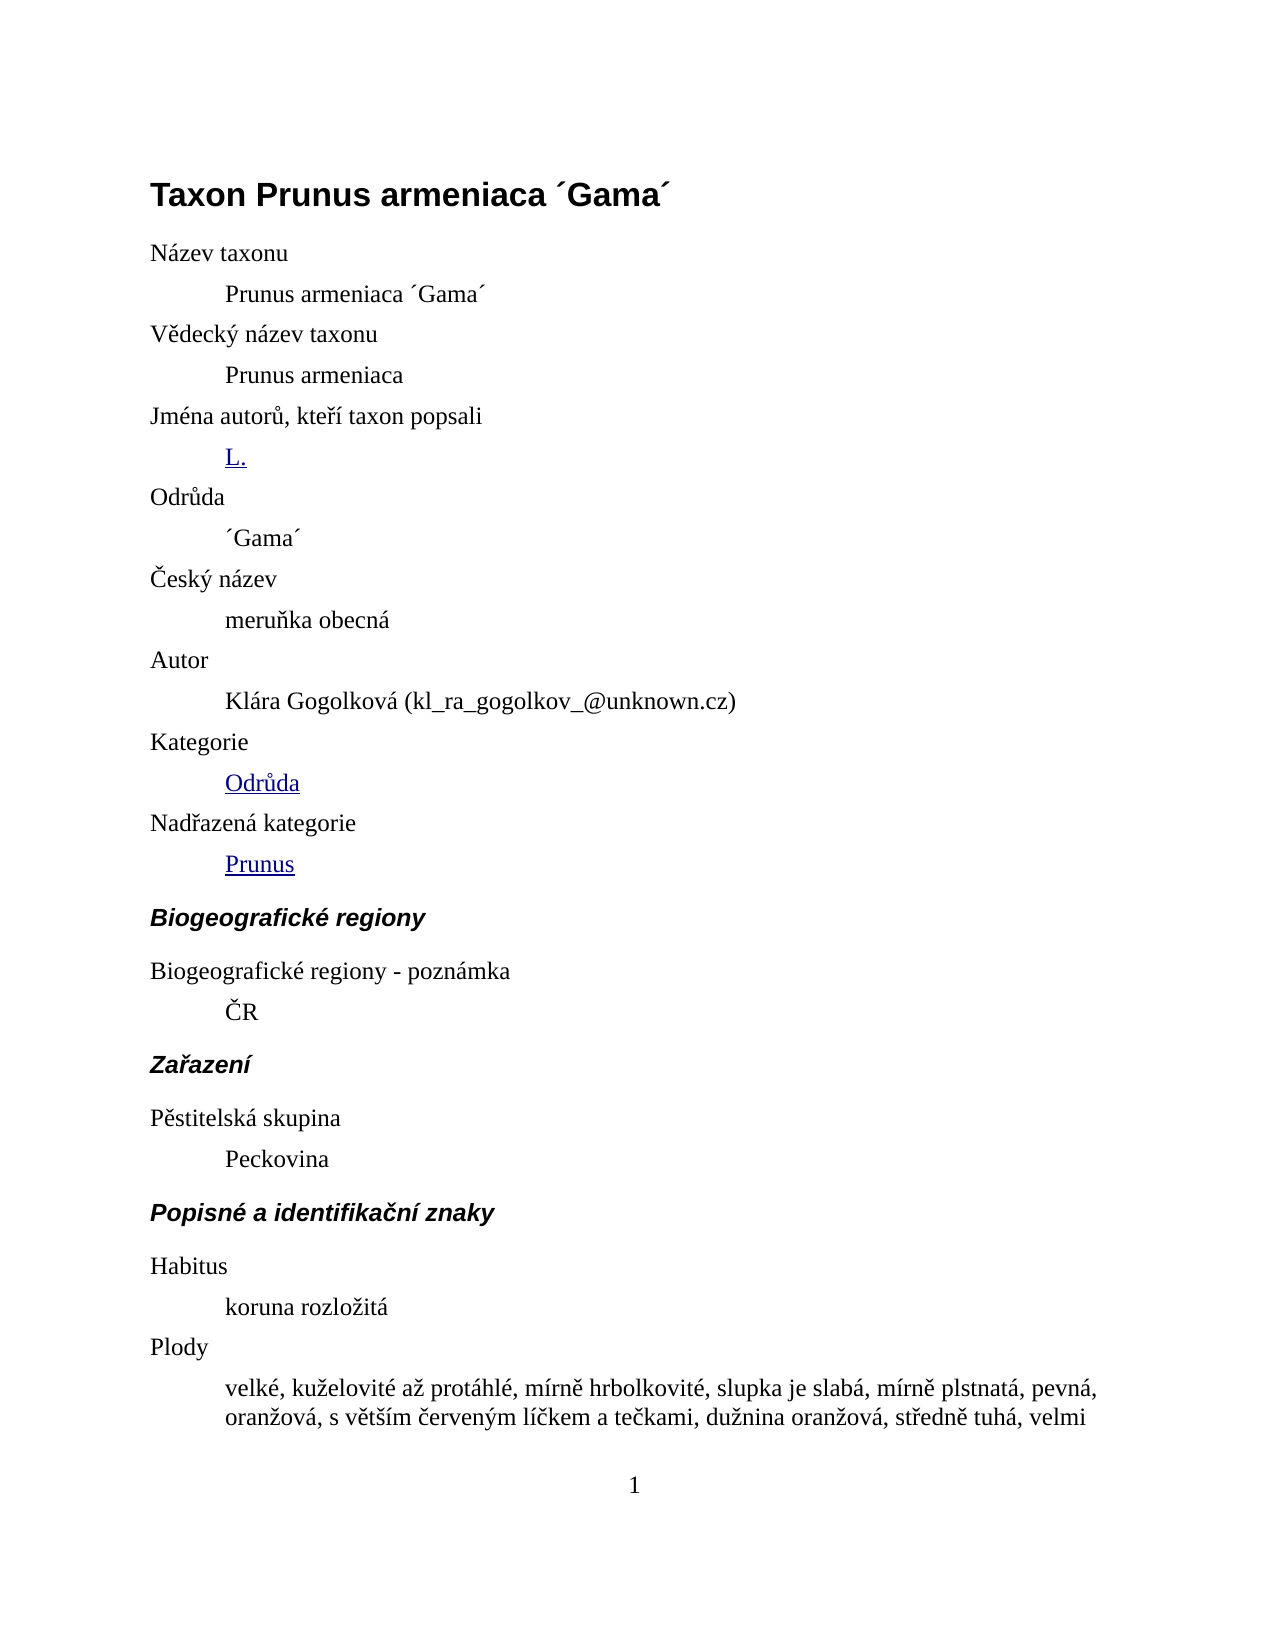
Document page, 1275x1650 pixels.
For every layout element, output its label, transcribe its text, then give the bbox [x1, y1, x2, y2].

subtitle Zařazení [150, 1050, 1125, 1079]
text L. [225, 442, 1125, 471]
text Klára Gogolková (kl_ra_gogolkov_@unknown.cz) [225, 686, 1125, 715]
text velké, kuželovité až protáhlé, mírně hrbolkovité, slupka je slabá, mírně plstnatá, pevná, oranžová, s větším červeným líčkem a tečkami, dužnina oranžová, středně tuhá, velmi [225, 1373, 1125, 1431]
text Název taxonu [150, 238, 1125, 267]
text koruna rozložitá [225, 1292, 1125, 1320]
text Odrůda [225, 768, 1125, 796]
text meruňka obecná [225, 605, 1125, 633]
text Plody [150, 1332, 1125, 1361]
text Biogeografické regiony - poznámka [150, 956, 1125, 984]
text Odrůda [150, 482, 1125, 511]
subtitle Biogeografické regiony [150, 903, 1125, 931]
text Habitus [150, 1251, 1125, 1279]
text Český název [150, 564, 1125, 593]
text Prunus [225, 849, 1125, 878]
text Autor [150, 645, 1125, 674]
text Jména autorů, kteří taxon popsali [150, 401, 1125, 430]
text Prunus armeniaca [225, 360, 1125, 389]
text ČR [225, 997, 1125, 1025]
text Vědecký název taxonu [150, 319, 1125, 348]
text Pěstitelská skupina [150, 1103, 1125, 1132]
text Peckovina [225, 1144, 1125, 1173]
text Prunus armeniaca ´Gama´ [225, 279, 1125, 308]
subtitle Taxon Prunus armeniaca ´Gama´ [150, 175, 1125, 214]
text ´Gama´ [225, 523, 1125, 552]
subtitle Popisné a identifikační znaky [150, 1198, 1125, 1226]
text Kategorie [150, 727, 1125, 756]
text Nadřazená kategorie [150, 808, 1125, 837]
